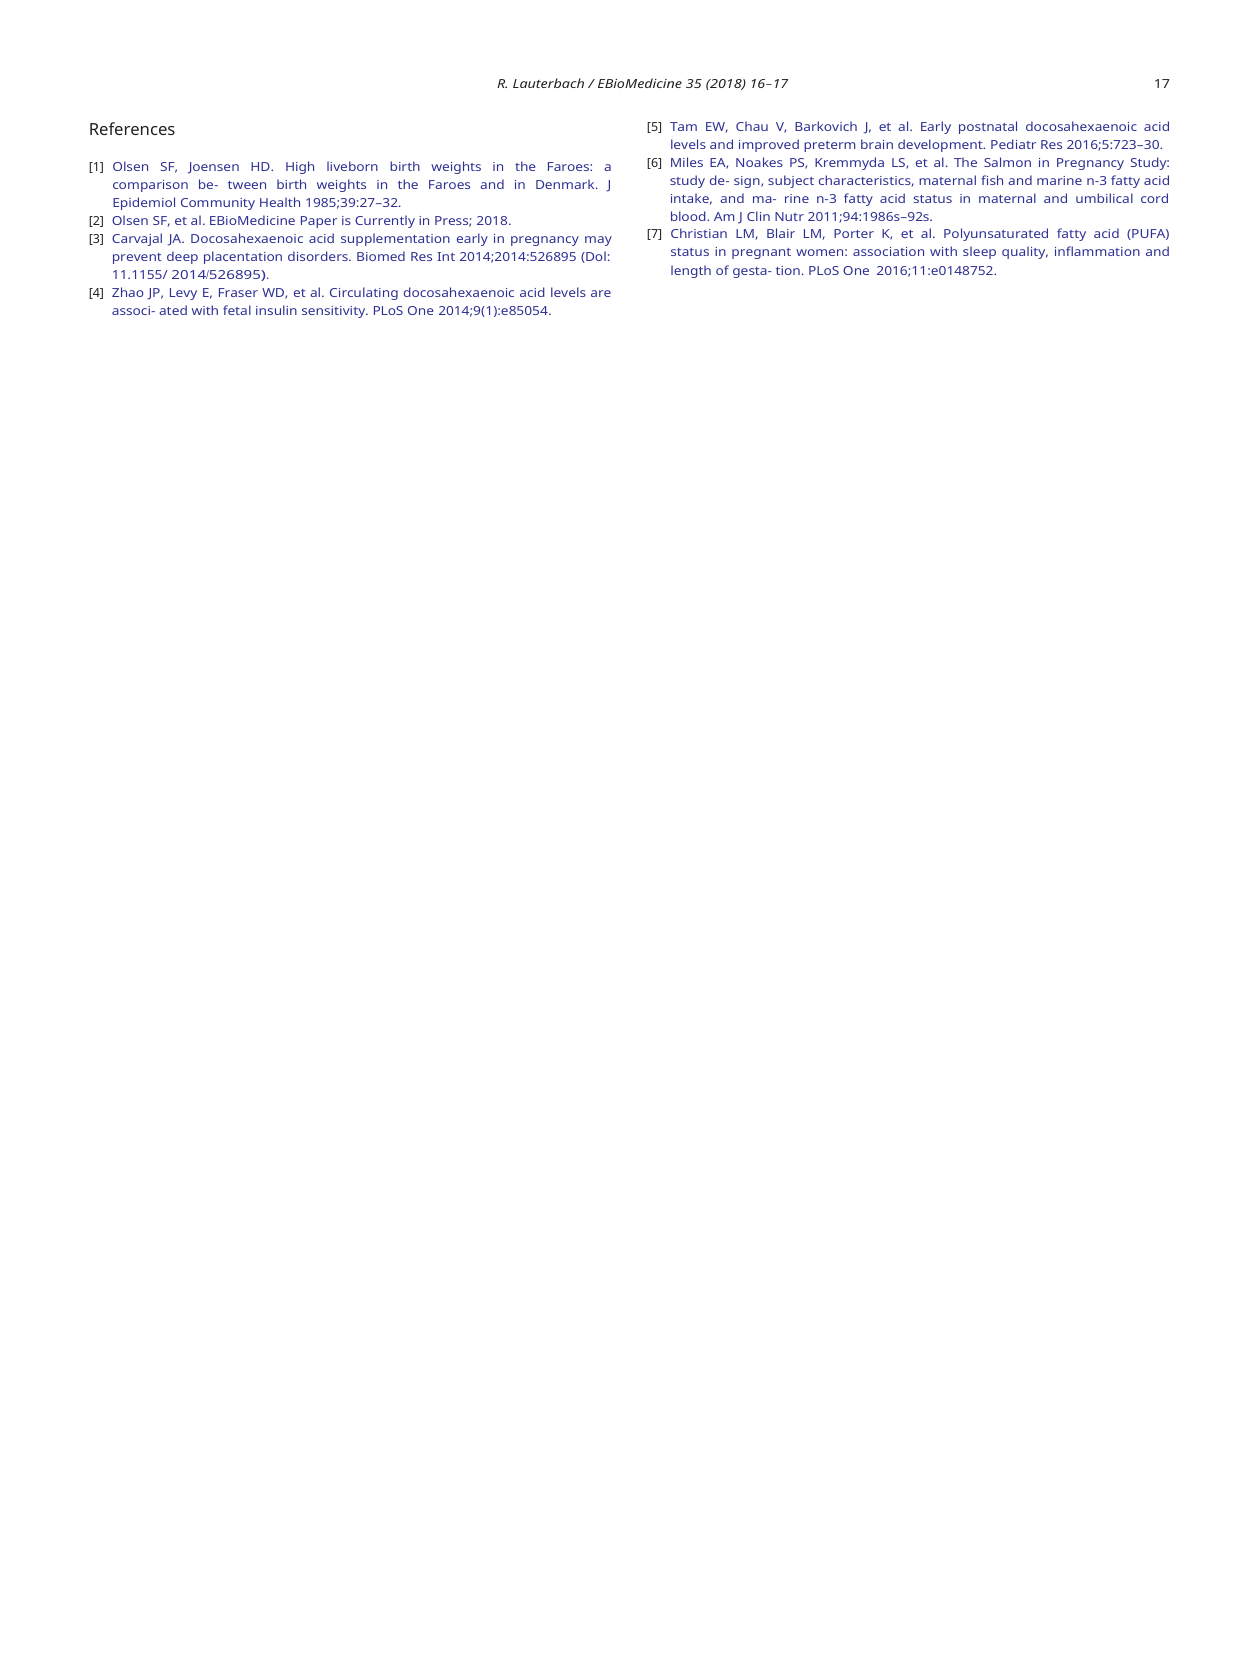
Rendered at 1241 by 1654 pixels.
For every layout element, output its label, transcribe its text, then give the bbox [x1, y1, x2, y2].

list Olsen SF, Joensen HD. High liveborn birth weights in the Faroes: a comparison be- tween birth weights in the Faroes and in Denmark. J Epidemiol Community Health 1985;39:27–32. [88, 158, 612, 211]
text References [88, 118, 612, 141]
list Christian LM, Blair LM, Porter K, et al. Polyunsaturated fatty acid (PUFA) status in pregnant women: association with sleep quality, inﬂammation and length of gesta- tion. PLoS One 2016;11:e0148752. [647, 226, 1170, 279]
list Miles EA, Noakes PS, Kremmyda LS, et al. The Salmon in Pregnancy Study: study de- sign, subject characteristics, maternal ﬁsh and marine n-3 fatty acid intake, and ma- rine n-3 fatty acid status in maternal and umbilical cord blood. Am J Clin Nutr 2011;94:1986s–92s. [647, 154, 1170, 225]
list Carvajal JA. Docosahexaenoic acid supplementation early in pregnancy may prevent deep placentation disorders. Biomed Res Int 2014;2014:526895 (Dol: 11.1155/ 2014/526895). [88, 230, 611, 283]
list Zhao JP, Levy E, Fraser WD, et al. Circulating docosahexaenoic acid levels are associ- ated with fetal insulin sensitivity. PLoS One 2014;9(1):e85054. [88, 284, 612, 319]
list Olsen SF, et al. EBioMedicine Paper is Currently in Press; 2018. [88, 212, 612, 229]
list Tam EW, Chau V, Barkovich J, et al. Early postnatal docosahexaenoic acid levels and improved preterm brain development. Pediatr Res 2016;5:723–30. [647, 118, 1170, 153]
text R. Lauterbach / EBioMedicine 35 (2018) 16–17 17 [497, 76, 1182, 93]
